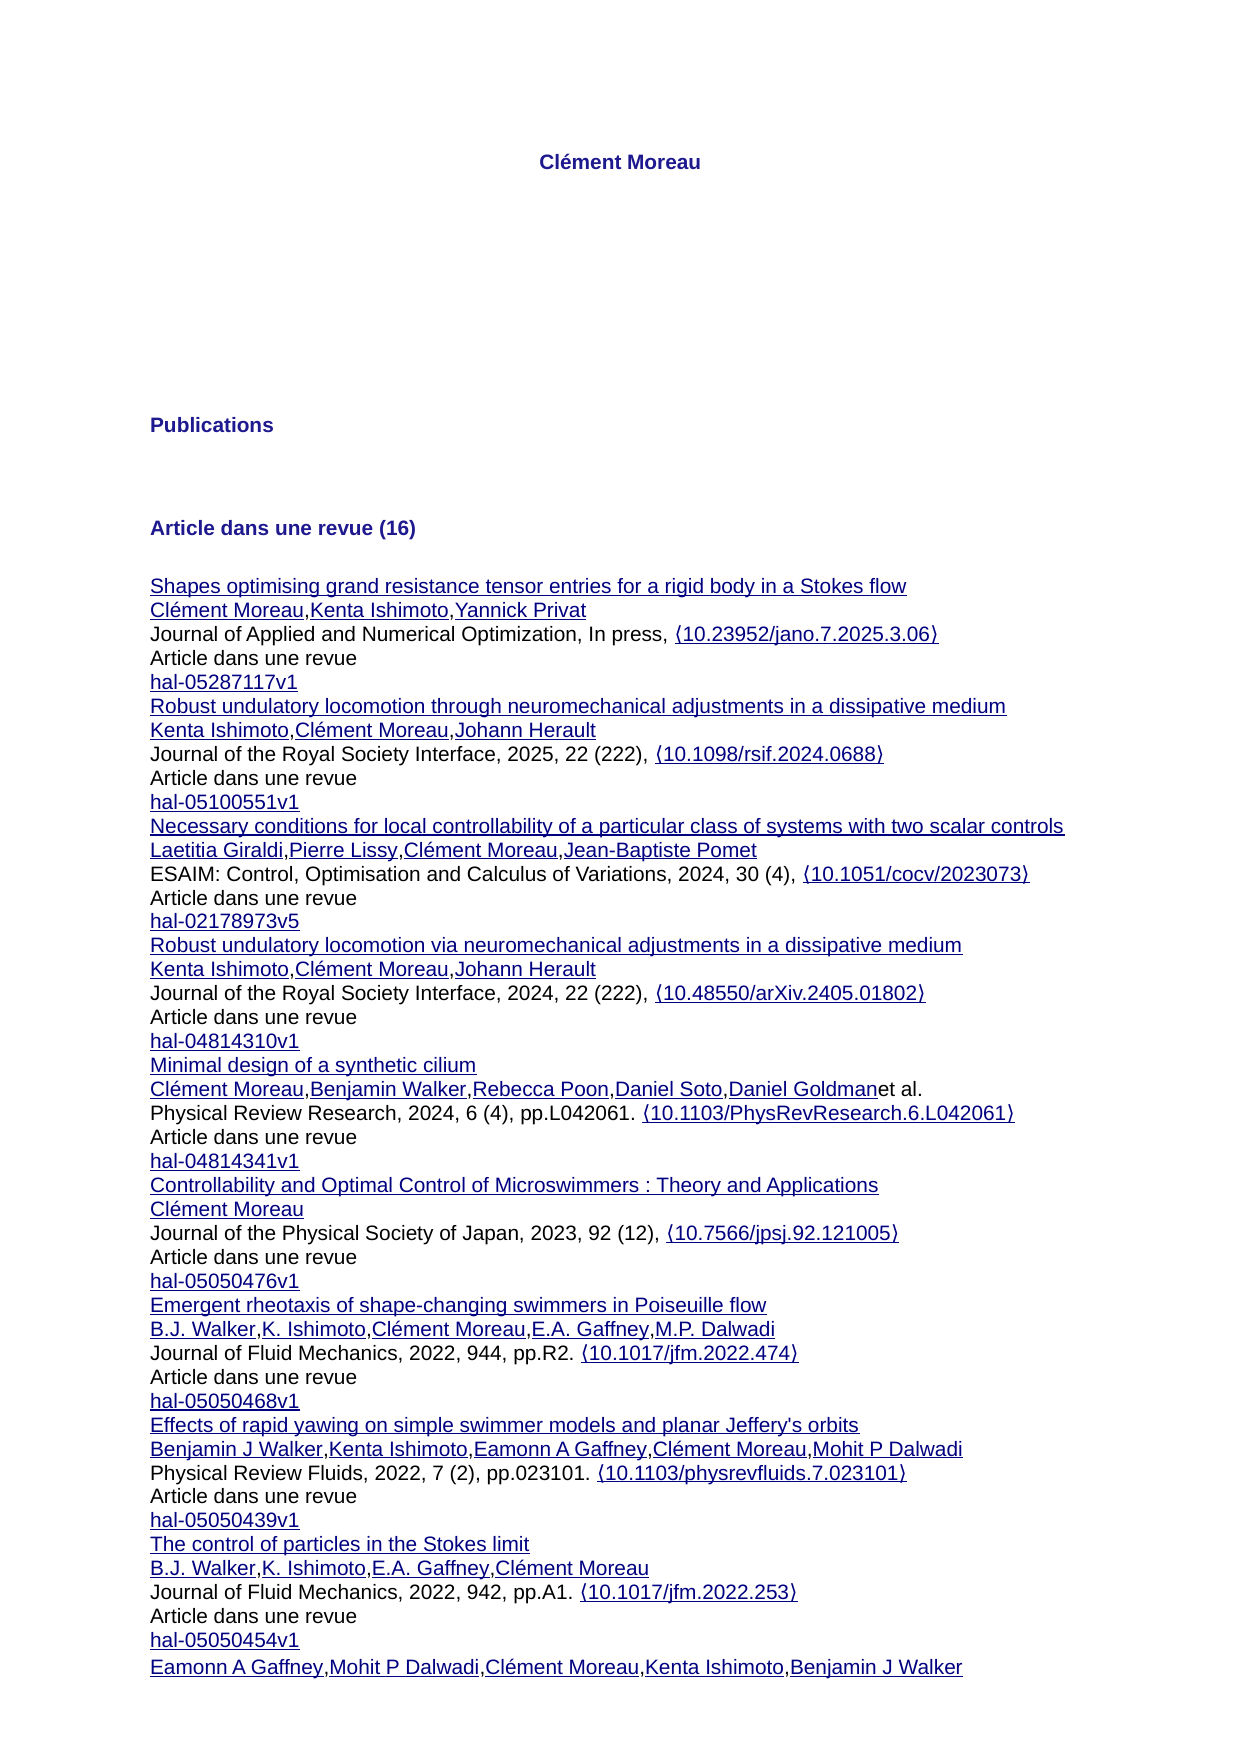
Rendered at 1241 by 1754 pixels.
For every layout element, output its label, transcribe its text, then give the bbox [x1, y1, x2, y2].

table_cell Controllability and Optimal Control of Microswimmers : Theory and Applications Clément Moreau Journal of the Physical Society of Japan, 2023, 92 (12), ⟨10.7566/jpsj.92.121005⟩ Article dans une revue hal-05050476v1 [150, 1173, 1090, 1293]
subtitle Clément Moreau [150, 150, 1090, 174]
table_cell Emergent rheotaxis of shape-changing swimmers in Poiseuille flow B.J. Walker,K. Ishimoto,Clément Moreau,E.A. Gaffney,M.P. Dalwadi Journal of Fluid Mechanics, 2022, 944, pp.R2. ⟨10.1017/jfm.2022.474⟩ Article dans une revue hal-05050468v1 [150, 1293, 1090, 1412]
table_cell Robust undulatory locomotion through neuromechanical adjustments in a dissipative medium Kenta Ishimoto,Clément Moreau,Johann Herault Journal of the Royal Society Interface, 2025, 22 (222), ⟨10.1098/rsif.2024.0688⟩ Article dans une revue hal-05100551v1 [150, 694, 1090, 813]
table_header Shapes optimising grand resistance tensor entries for a rigid body in a Stokes flow Clément Moreau,Kenta Ishimoto,Yannick Privat Journal of Applied and Numerical Optimization, In press, ⟨10.23952/jano.7.2025.3.06⟩ Article dans une revue hal-05287117v1 [150, 574, 1090, 694]
table_cell Effects of rapid yawing on simple swimmer models and planar Jeffery's orbits Benjamin J Walker,Kenta Ishimoto,Eamonn A Gaffney,Clément Moreau,Mohit P Dalwadi Physical Review Fluids, 2022, 7 (2), pp.023101. ⟨10.1103/physrevfluids.7.023101⟩ Article dans une revue hal-05050439v1 [150, 1413, 1090, 1532]
subtitle Article dans une revue (16) [150, 516, 1090, 539]
table_cell Necessary conditions for local controllability of a particular class of systems with two scalar controls Laetitia Giraldi,Pierre Lissy,Clément Moreau,Jean-Baptiste Pomet ESAIM: Control, Optimisation and Calculus of Variations, 2024, 30 (4), ⟨10.1051/cocv/2023073⟩ Article dans une revue hal-02178973v5 [150, 814, 1090, 933]
subtitle Publications [150, 412, 1090, 436]
table_cell Robust undulatory locomotion via neuromechanical adjustments in a dissipative medium Kenta Ishimoto,Clément Moreau,Johann Herault Journal of the Royal Society Interface, 2024, 22 (222), ⟨10.48550/arXiv.2405.01802⟩ Article dans une revue hal-04814310v1 [150, 933, 1090, 1053]
table_cell The control of particles in the Stokes limit B.J. Walker,K. Ishimoto,E.A. Gaffney,Clément Moreau Journal of Fluid Mechanics, 2022, 942, pp.A1. ⟨10.1017/jfm.2022.253⟩ Article dans une revue hal-05050454v1 [150, 1532, 1090, 1652]
table_cell Minimal design of a synthetic cilium Clément Moreau,Benjamin Walker,Rebecca Poon,Daniel Soto,Daniel Goldmanet al. Physical Review Research, 2024, 6 (4), pp.L042061. ⟨10.1103/PhysRevResearch.6.L042061⟩ Article dans une revue hal-04814341v1 [150, 1053, 1090, 1173]
table_cell Canonical orbits for rapidly deforming planar microswimmers in shear flow Eamonn A Gaffney,Mohit P Dalwadi,Clément Moreau,Kenta Ishimoto,Benjamin J Walker Physical Review Fluids, 2022, 7 (2), pp.L022101. ⟨10.1103/physrevfluids.7.l022101⟩ Article dans une revue hal-05050448v1 [150, 1652, 1090, 1679]
